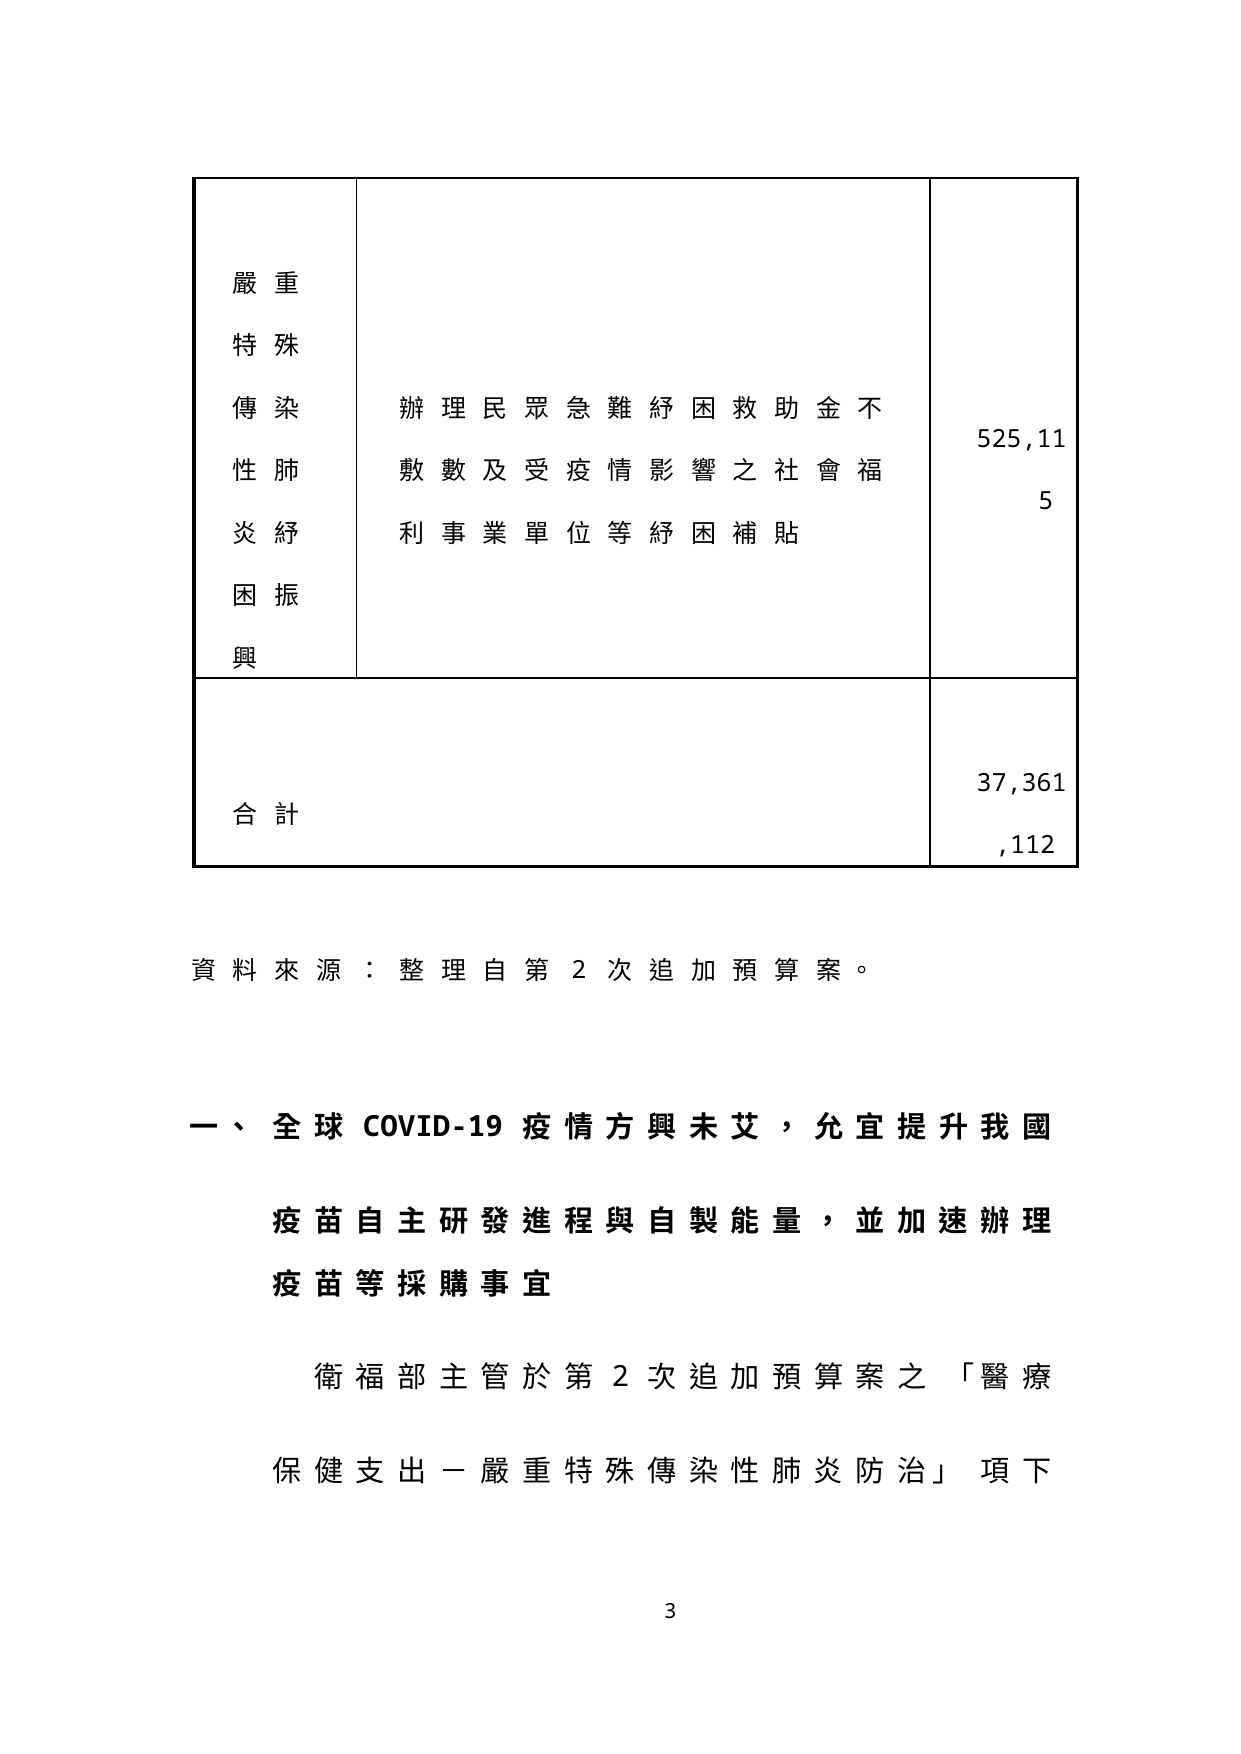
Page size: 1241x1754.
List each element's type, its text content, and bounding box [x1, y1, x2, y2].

table_cell 嚴重特殊傳染性肺炎紓困振興 [196, 179, 356, 677]
table_cell 37,361,112 [931, 679, 1076, 865]
table_cell 辦理民眾急難紓困救助金不敷數及受疫情影響之社會福利事業單位等紓困補貼 [357, 179, 929, 677]
text 一、全球COVID-19疫情方興未艾，允宜提升我國疫苗自主研發進程與自製能量，並加速辦理疫苗等採購事宜 [183, 1052, 1058, 1302]
text 資料來源：整理自第2次追加預算案。 [183, 927, 1058, 990]
text 衛福部主管於第2次追加預算案之「醫療保健支出－嚴重特殊傳染性肺炎防治」項下 [242, 1302, 1058, 1490]
table_cell 合計 [196, 679, 929, 865]
table_cell 525,115 [931, 179, 1076, 677]
